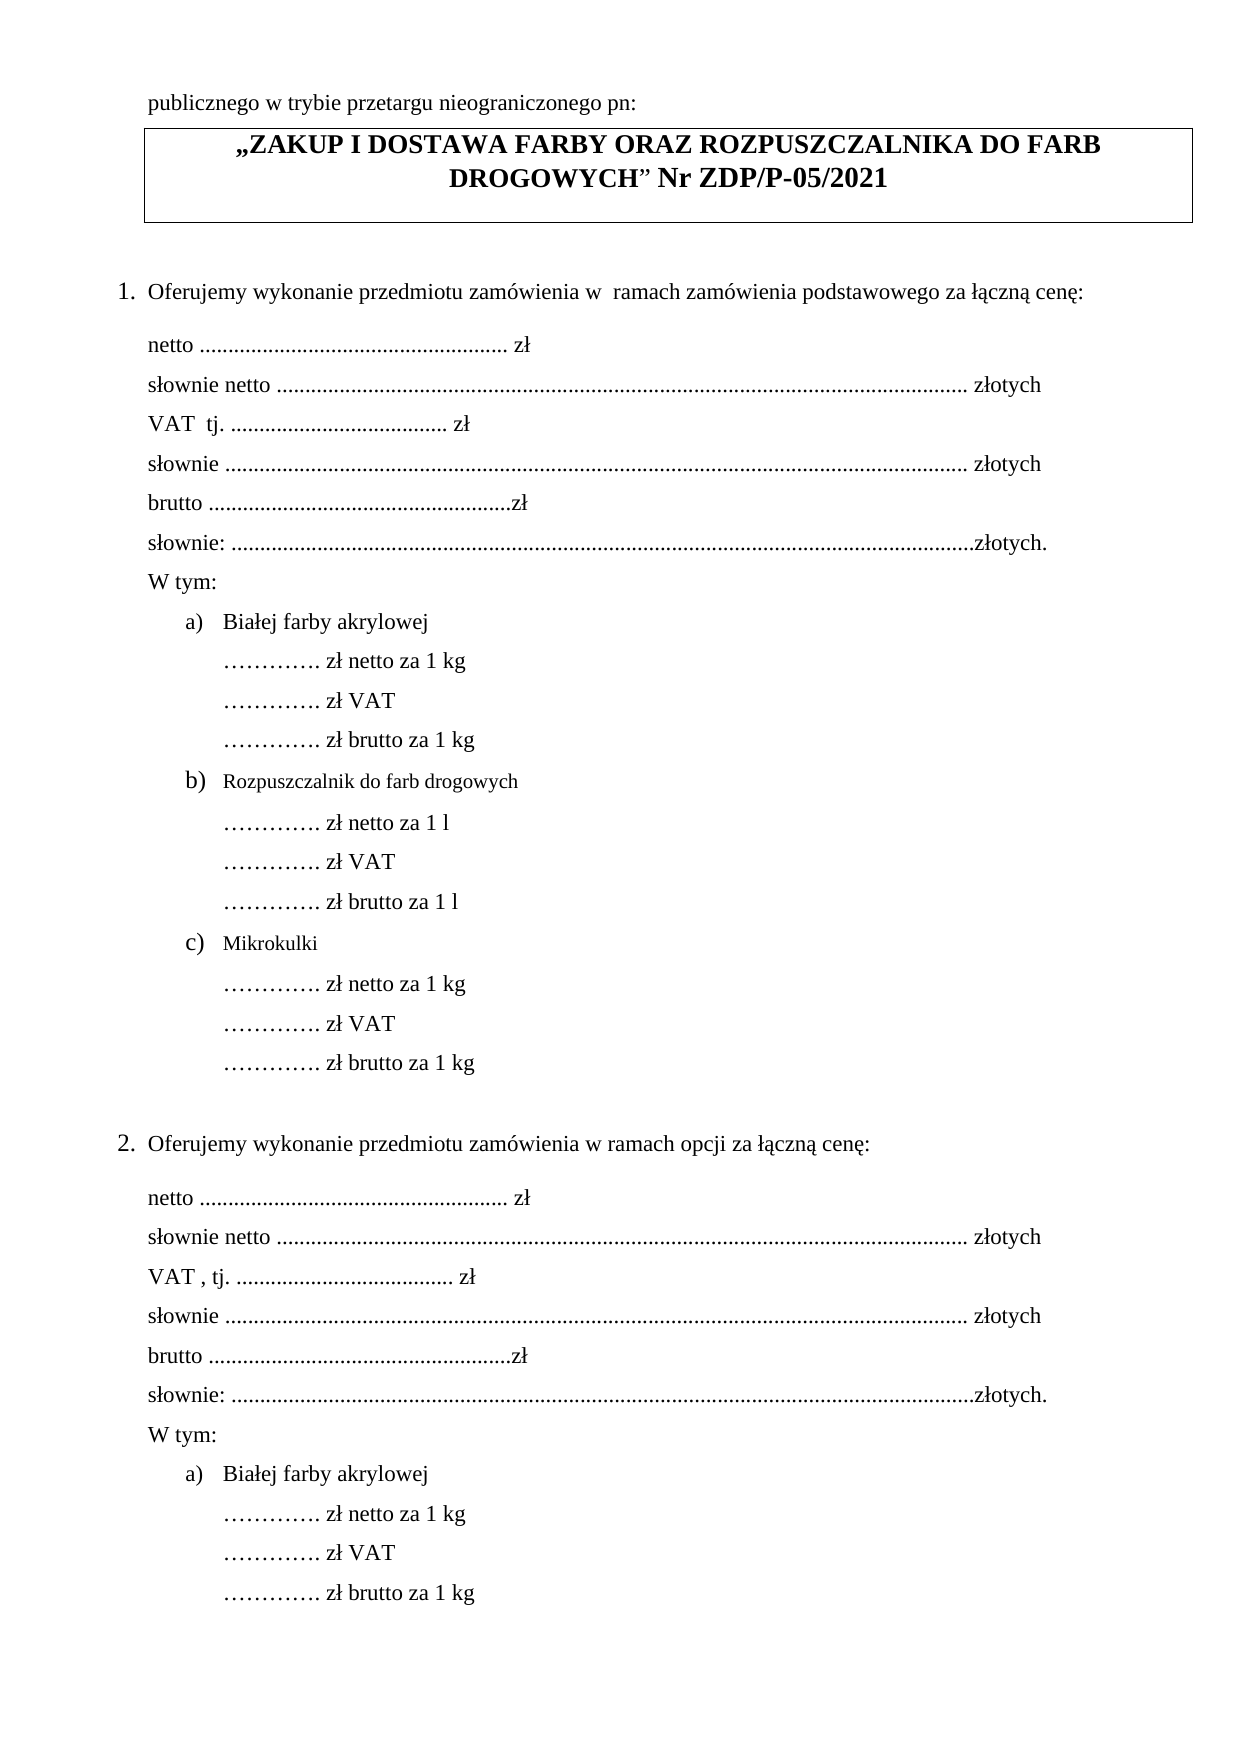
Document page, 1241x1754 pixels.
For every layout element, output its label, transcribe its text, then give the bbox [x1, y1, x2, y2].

text W tym: [148, 1421, 1092, 1447]
list …………. zł VAT [223, 1539, 1092, 1566]
list …………. zł netto za 1 kg [223, 970, 1092, 997]
list Oferujemy wykonanie przedmiotu zamówienia w ramach zamówienia podstawowego za łączną cenę: [117, 276, 1167, 304]
text VAT tj. ...................................... zł słownie .................................................................................................................................. złotych brutto .....................................................zł słownie: ..................................................................................................................................złotych. [148, 410, 1092, 555]
list …………. zł brutto za 1 kg [223, 1049, 1092, 1076]
text netto ...................................................... zł słownie netto ......................................................................................................................... złotych [148, 331, 1092, 397]
list …………. zł VAT [223, 1010, 1092, 1036]
list …………. zł netto za 1 kg [223, 1500, 1092, 1526]
list …………. zł VAT [223, 848, 1092, 874]
list Mikrokulki [185, 927, 1092, 956]
list …………. zł netto za 1 kg [223, 647, 1092, 673]
list …………. zł brutto za 1 l [223, 888, 1092, 914]
table_header „ZAKUP I DOSTAWA FARBY ORAZ ROZPUSZCZALNIKA DO FARB DROGOWYCH” Nr ZDP/P-05/2021 [145, 129, 1192, 222]
text publicznego w trybie przetargu nieograniczonego pn: [148, 89, 1167, 115]
list …………. zł netto za 1 l [223, 809, 1092, 835]
list …………. zł brutto za 1 kg [223, 1579, 1092, 1605]
list Rozpuszczalnik do farb drogowych [185, 766, 1092, 794]
text W tym: [148, 568, 1092, 594]
list …………. zł VAT [223, 687, 1092, 713]
text VAT , tj. ...................................... zł słownie .................................................................................................................................. złotych brutto .....................................................zł słownie: ..................................................................................................................................złotych. [148, 1263, 1092, 1408]
text netto ...................................................... zł słownie netto ......................................................................................................................... złotych [148, 1184, 1092, 1250]
list Białej farby akrylowej [185, 608, 1092, 634]
list …………. zł brutto za 1 kg [223, 726, 1092, 752]
list Białej farby akrylowej [185, 1460, 1092, 1487]
list Oferujemy wykonanie przedmiotu zamówienia w ramach opcji za łączną cenę: [117, 1128, 1167, 1157]
